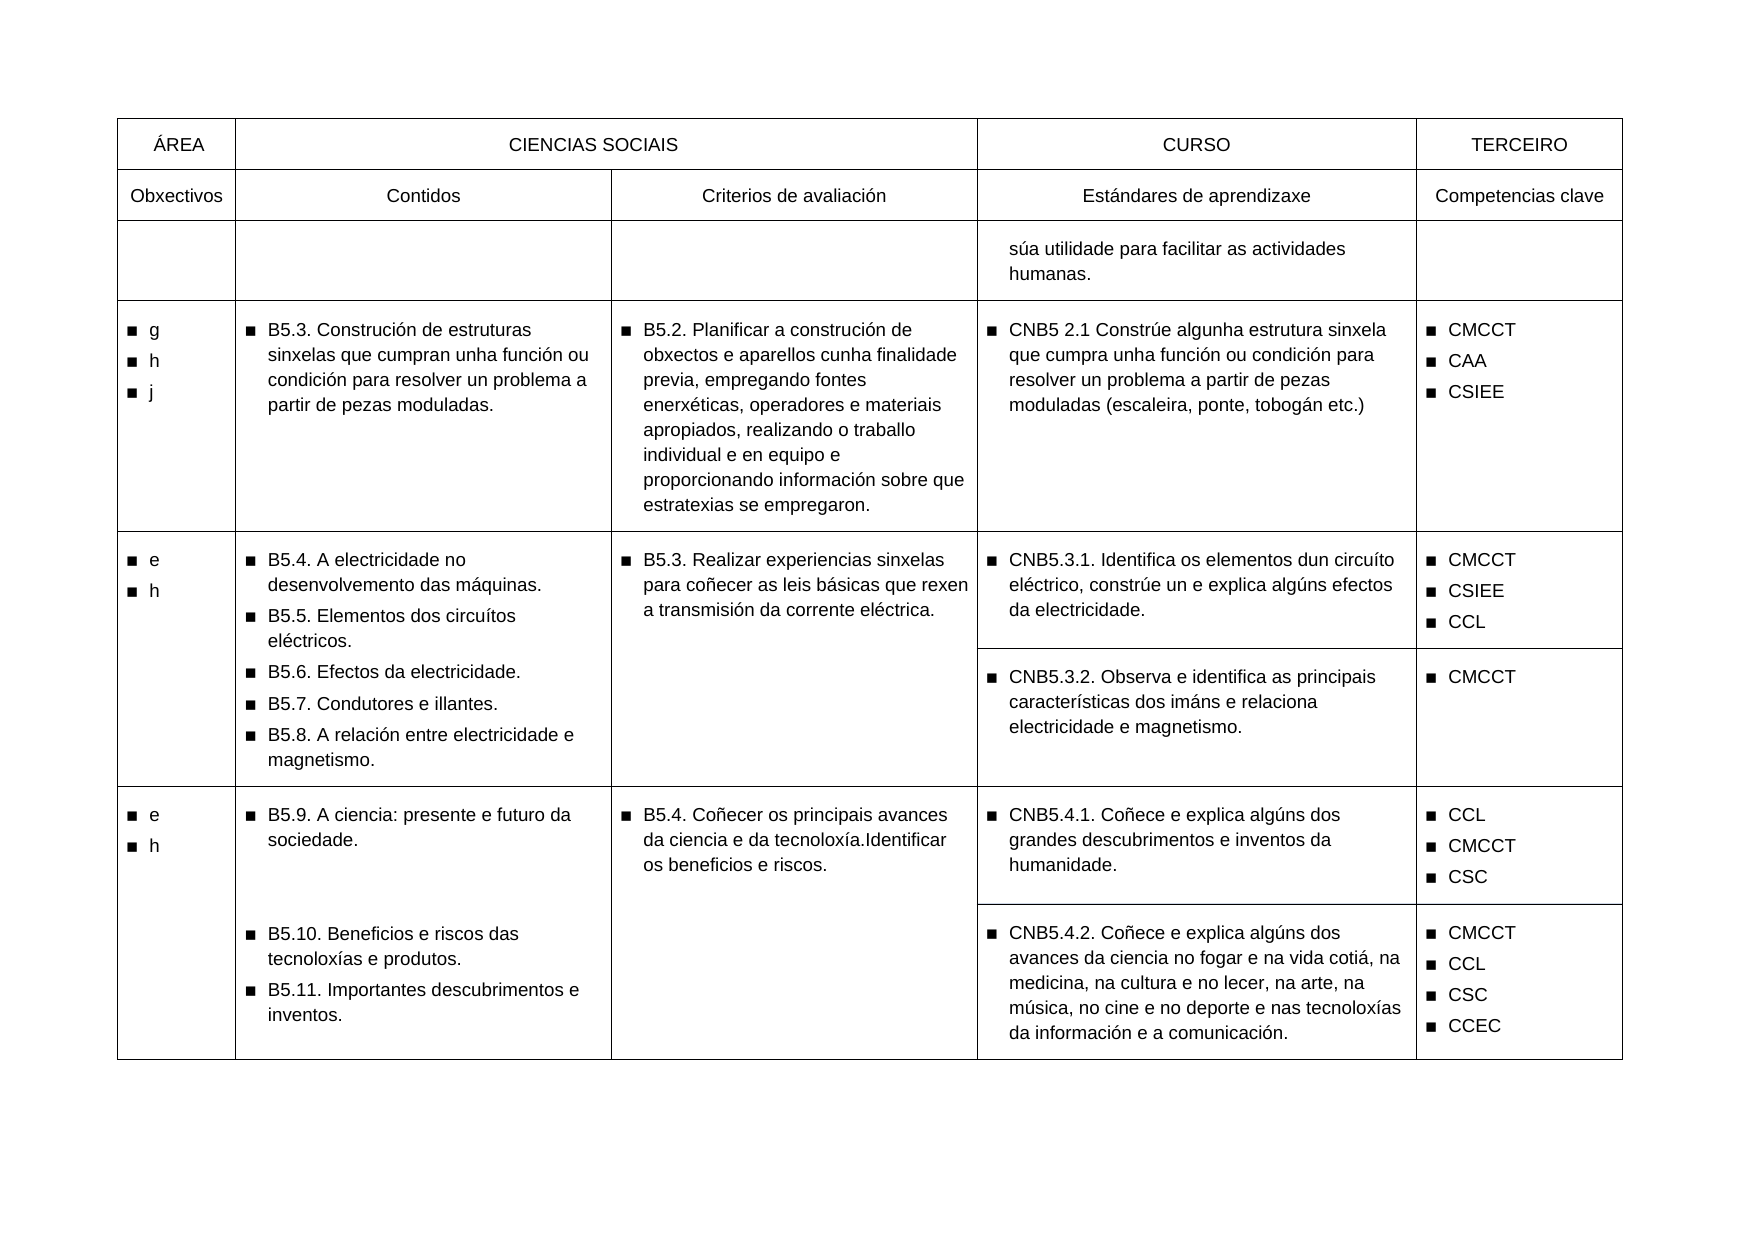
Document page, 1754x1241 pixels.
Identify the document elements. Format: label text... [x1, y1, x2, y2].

table_cell CNB5.4.1. Coñece e explica algúns dos grandes descubrimentos e inventos da humanidade. [978, 787, 1416, 903]
table_cell CCL CMCCT CSC [1417, 787, 1622, 903]
table_cell B5.4. A electricidade no desenvolvemento das máquinas. B5.5. Elementos dos circuítos eléctricos. B5.6. Efectos da electricidade. B5.7. Condutores e illantes. B5.8. A relación entre electricidade e magnetismo. [236, 532, 611, 786]
table_cell CNB5 2.1 Constrúe algunha estrutura sinxela que cumpra unha función ou condición para resolver un problema a partir de pezas moduladas (escaleira, ponte, tobogán etc.) [978, 301, 1416, 531]
table_header ÁREA [118, 119, 235, 169]
table_cell CNB5.3.2. Observa e identifica as principais características dos imáns e relaciona electricidade e magnetismo. [978, 649, 1416, 786]
table_cell [612, 221, 977, 300]
table_cell e h [118, 532, 235, 786]
table_cell CMCCT [1417, 649, 1622, 786]
table_cell Criterios de avaliación [612, 170, 977, 220]
table_cell [236, 221, 611, 300]
table_cell B5.2. Planificar a construción de obxectos e aparellos cunha finalidade previa, empregando fontes enerxéticas, operadores e materiais apropiados, realizando o traballo individual e en equipo e proporcionando información sobre que estratexias se empregaron. [612, 301, 977, 531]
table_cell B5.9. A ciencia: presente e futuro da sociedade. B5.10. Beneficios e riscos das tecnoloxías e produtos. B5.11. Importantes descubrimentos e inventos. [236, 787, 611, 1059]
table_header TERCEIRO [1417, 119, 1622, 169]
table_cell Competencias clave [1417, 170, 1622, 220]
table_cell B5.3. Construción de estruturas sinxelas que cumpran unha función ou condición para resolver un problema a partir de pezas moduladas. [236, 301, 611, 531]
table_cell CNB5.3.1. Identifica os elementos dun circuíto eléctrico, constrúe un e explica algúns efectos da electricidade. [978, 532, 1416, 648]
table_cell B5.3. Realizar experiencias sinxelas para coñecer as leis básicas que rexen a transmisión da corrente eléctrica. [612, 532, 977, 786]
table_header CURSO [978, 119, 1416, 169]
table_cell e h [118, 787, 235, 1059]
table_cell CMCCT CAA CSIEE [1417, 301, 1622, 531]
table_cell Contidos [236, 170, 611, 220]
table_header CIENCIAS SOCIAIS [236, 119, 977, 169]
table_cell CMCCT CCL CSC CCEC [1417, 905, 1622, 1059]
table_cell Estándares de aprendizaxe [978, 170, 1416, 220]
table_cell [118, 221, 235, 300]
table_cell CNB5.4.2. Coñece e explica algúns dos avances da ciencia no fogar e na vida cotiá, na medicina, na cultura e no lecer, na arte, na música, no cine e no deporte e nas tecnoloxías da información e a comunicación. [978, 905, 1416, 1059]
table_cell [1417, 221, 1622, 300]
table_cell súa utilidade para facilitar as actividades humanas. [978, 221, 1416, 300]
table_cell B5.4. Coñecer os principais avances da ciencia e da tecnoloxía.Identificar os beneficios e riscos. [612, 787, 977, 1059]
table_cell g h j [118, 301, 235, 531]
table_cell CMCCT CSIEE CCL [1417, 532, 1622, 648]
table_cell Obxectivos [118, 170, 235, 220]
